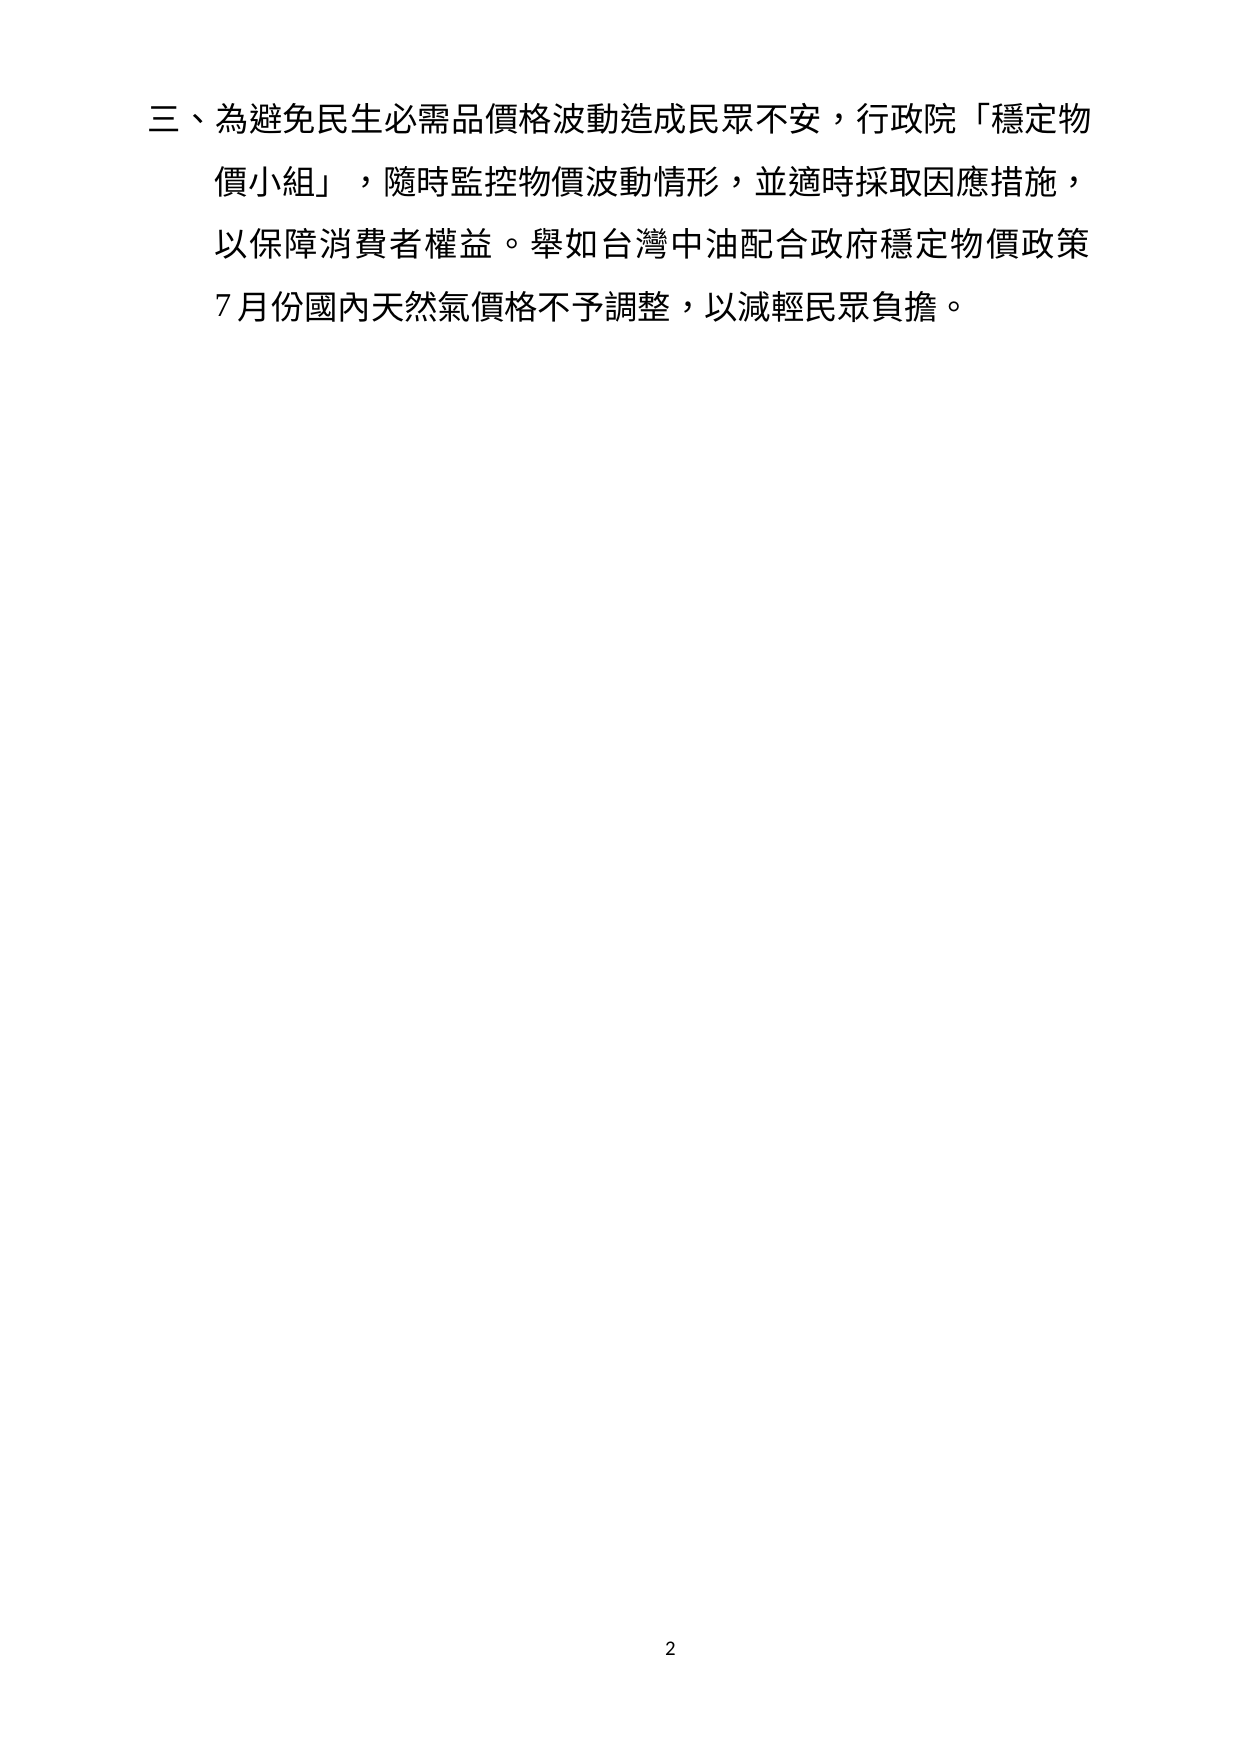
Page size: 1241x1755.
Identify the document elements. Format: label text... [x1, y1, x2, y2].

text 三、為避免民生必需品價格波動造成民眾不安，行政院「穩定物價小組」，隨時監控物價波動情形，並適時採取因應措施，以保障消費者權益。舉如台灣中油配合政府穩定物價政策，7月份國內天然氣價格不予調整，以減輕民眾負擔。 [148, 75, 1093, 325]
